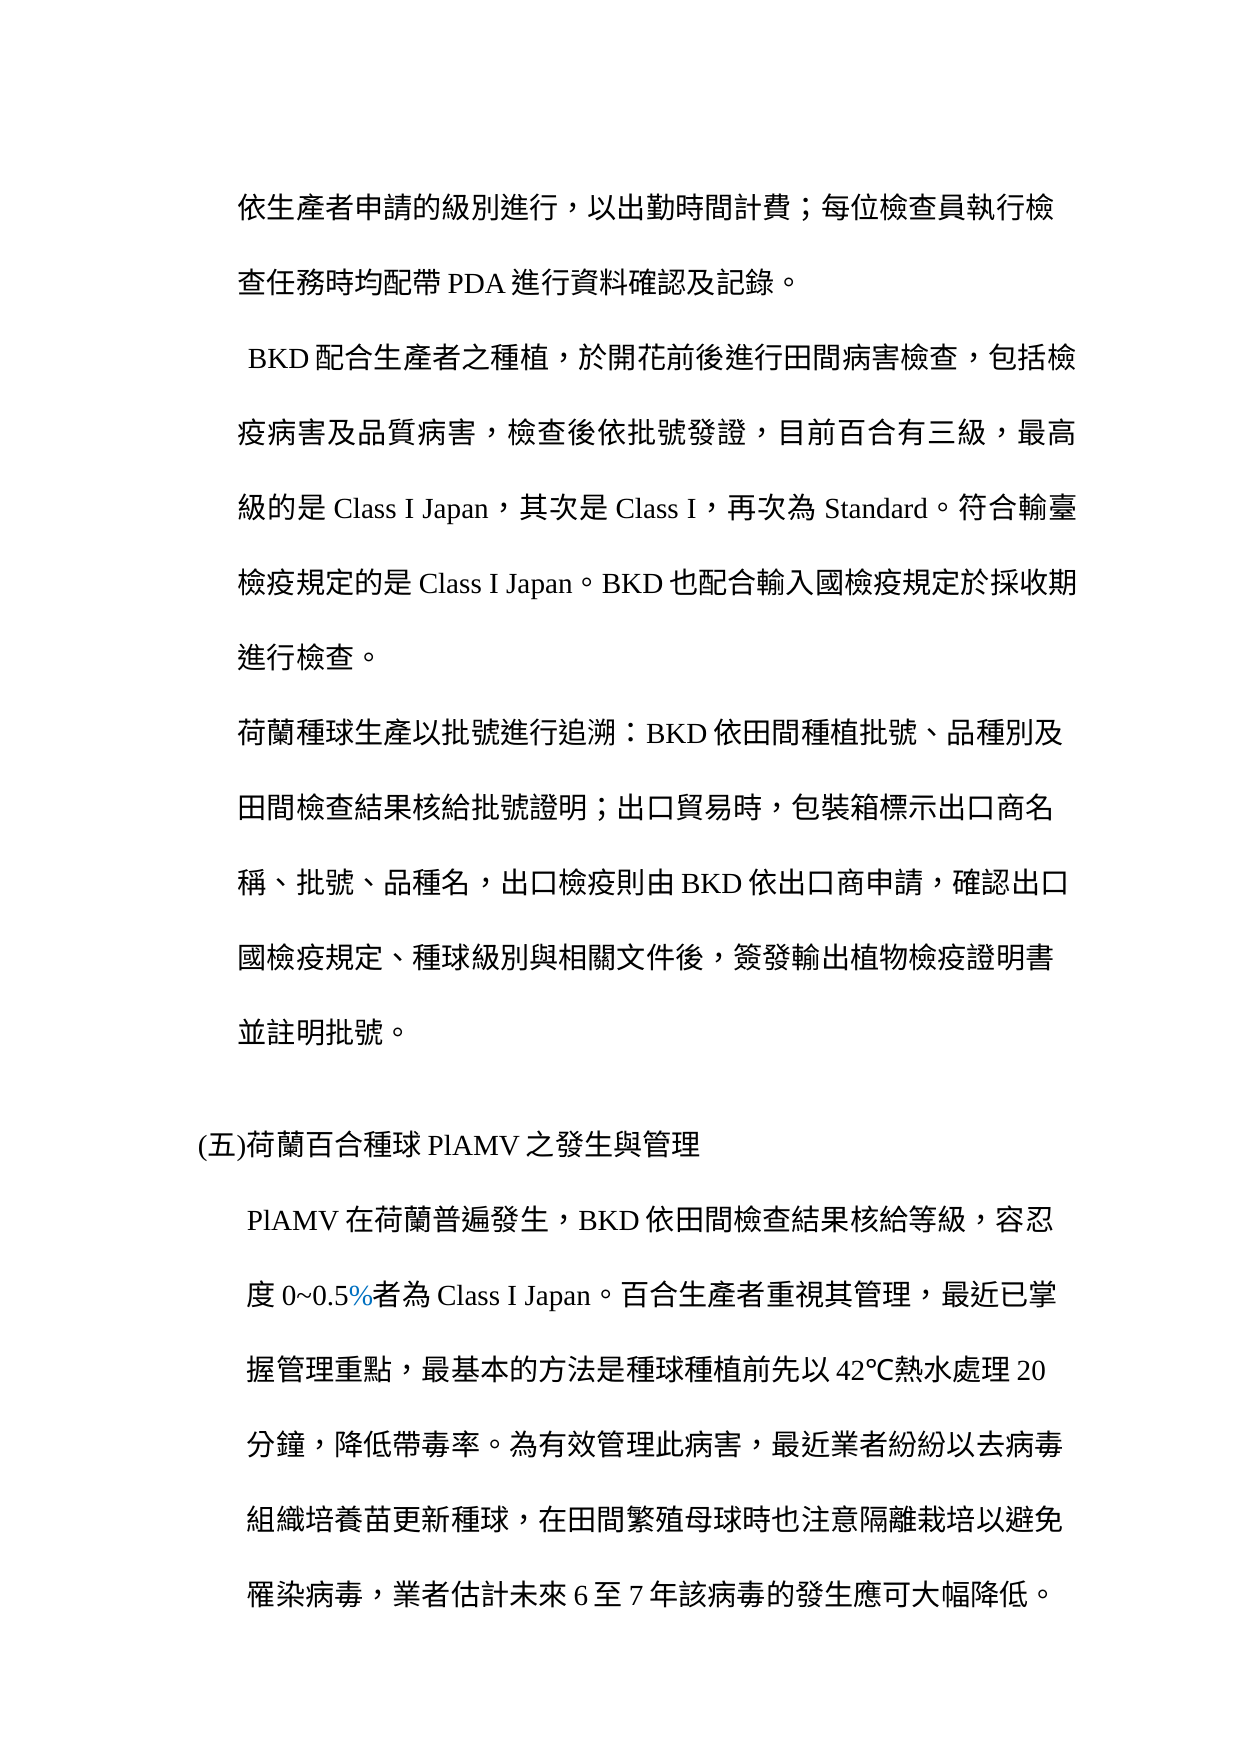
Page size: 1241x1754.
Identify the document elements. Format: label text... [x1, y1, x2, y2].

text PlAMV在荷蘭普遍發生，BKD依田間檢查結果核給等級，容忍度0~0.5%者為Class I Japan。百合生產者重視其管理，最近已掌握管理重點，最基本的方法是種球種植前先以42℃熱水處理20分鐘，降低帶毒率。為有效管理此病害，最近業者紛紛以去病毒組織培養苗更新種球，在田間繁殖母球時也注意隔離栽培以避免罹染病毒，業者估計未來6至7年該病毒的發生應可大幅降低。 [247, 1174, 1078, 1624]
list 荷蘭百合種球PlAMV之發生與管理 [198, 1099, 1078, 1174]
text 荷蘭種球生產以批號進行追溯：BKD依田間種植批號、品種別及田間檢查結果核給批號證明；出口貿易時，包裝箱標示出口商名稱、批號、品種名，出口檢疫則由BKD依出口商申請，確認出口國檢疫規定、種球級別與相關文件後，簽發輸出植物檢疫證明書並註明批號。 [237, 687, 1078, 1062]
text BKD配合生產者之種植，於開花前後進行田間病害檢查，包括檢疫病害及品質病害，檢查後依批號發證，目前百合有三級，最高級的是Class I Japan，其次是Class I，再次為 Standard。符合輸臺檢疫規定的是Class I Japan。BKD也配合輸入國檢疫規定於採收期進行檢查。 [237, 312, 1078, 687]
text BKD依據荷蘭經濟部及國家植物保護機關(NVWA)授權執行病蟲害檢查、進出口檢疫，NVWA每年考核一次。BKD員工有110人，田間檢查員有25~30人，多為職員，少數5~6人為臨時人員，檢查員檢查前須接受訓練及考試，合格者始執行檢查任務，其檢查依生產者申請的級別進行，以出勤時間計費；每位檢查員執行檢查任務時均配帶PDA進行資料確認及記錄。 [237, 162, 1078, 312]
